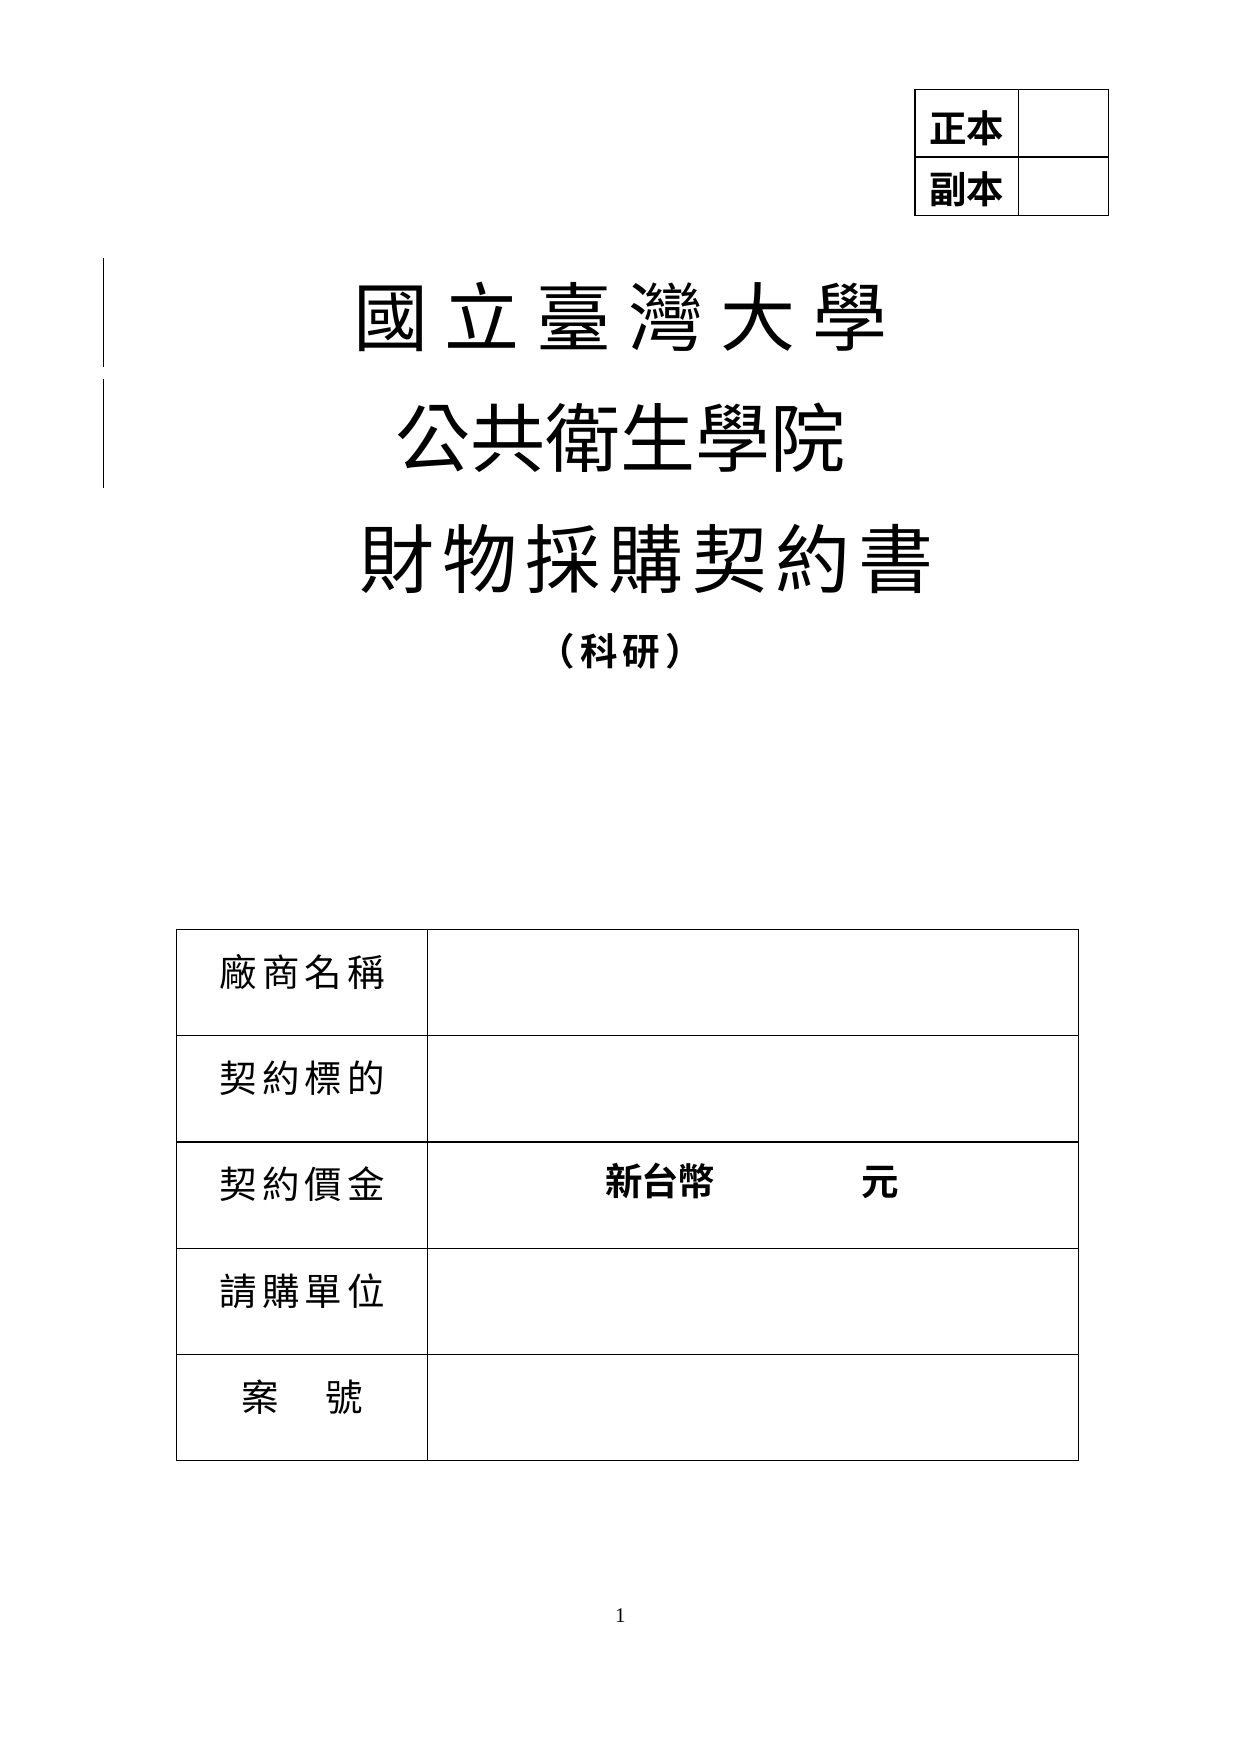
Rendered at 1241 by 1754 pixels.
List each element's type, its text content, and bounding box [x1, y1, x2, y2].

table_cell 請購單位 [177, 1249, 427, 1354]
table_cell 新台幣 元 [428, 1143, 1078, 1247]
table_header [1019, 90, 1108, 156]
table_cell 案 號 [177, 1355, 427, 1460]
table_cell 契約價金 [177, 1143, 427, 1247]
table_header [428, 930, 1078, 1035]
table_cell [428, 1249, 1078, 1354]
table_cell 副本 [916, 158, 1018, 215]
table_header 正本 [916, 90, 1018, 156]
text 公共衛生學院 [118, 379, 1122, 488]
table_cell [428, 1036, 1078, 1141]
table_cell [428, 1355, 1078, 1460]
table_header 廠商名稱 [177, 930, 427, 1035]
text （科研） [118, 622, 1122, 676]
text 財物採購契約書 [118, 500, 1122, 609]
table_cell 契約標的 [177, 1036, 427, 1141]
text 國 立 臺 灣 大 學 [118, 258, 1122, 367]
table_cell [1019, 158, 1108, 215]
